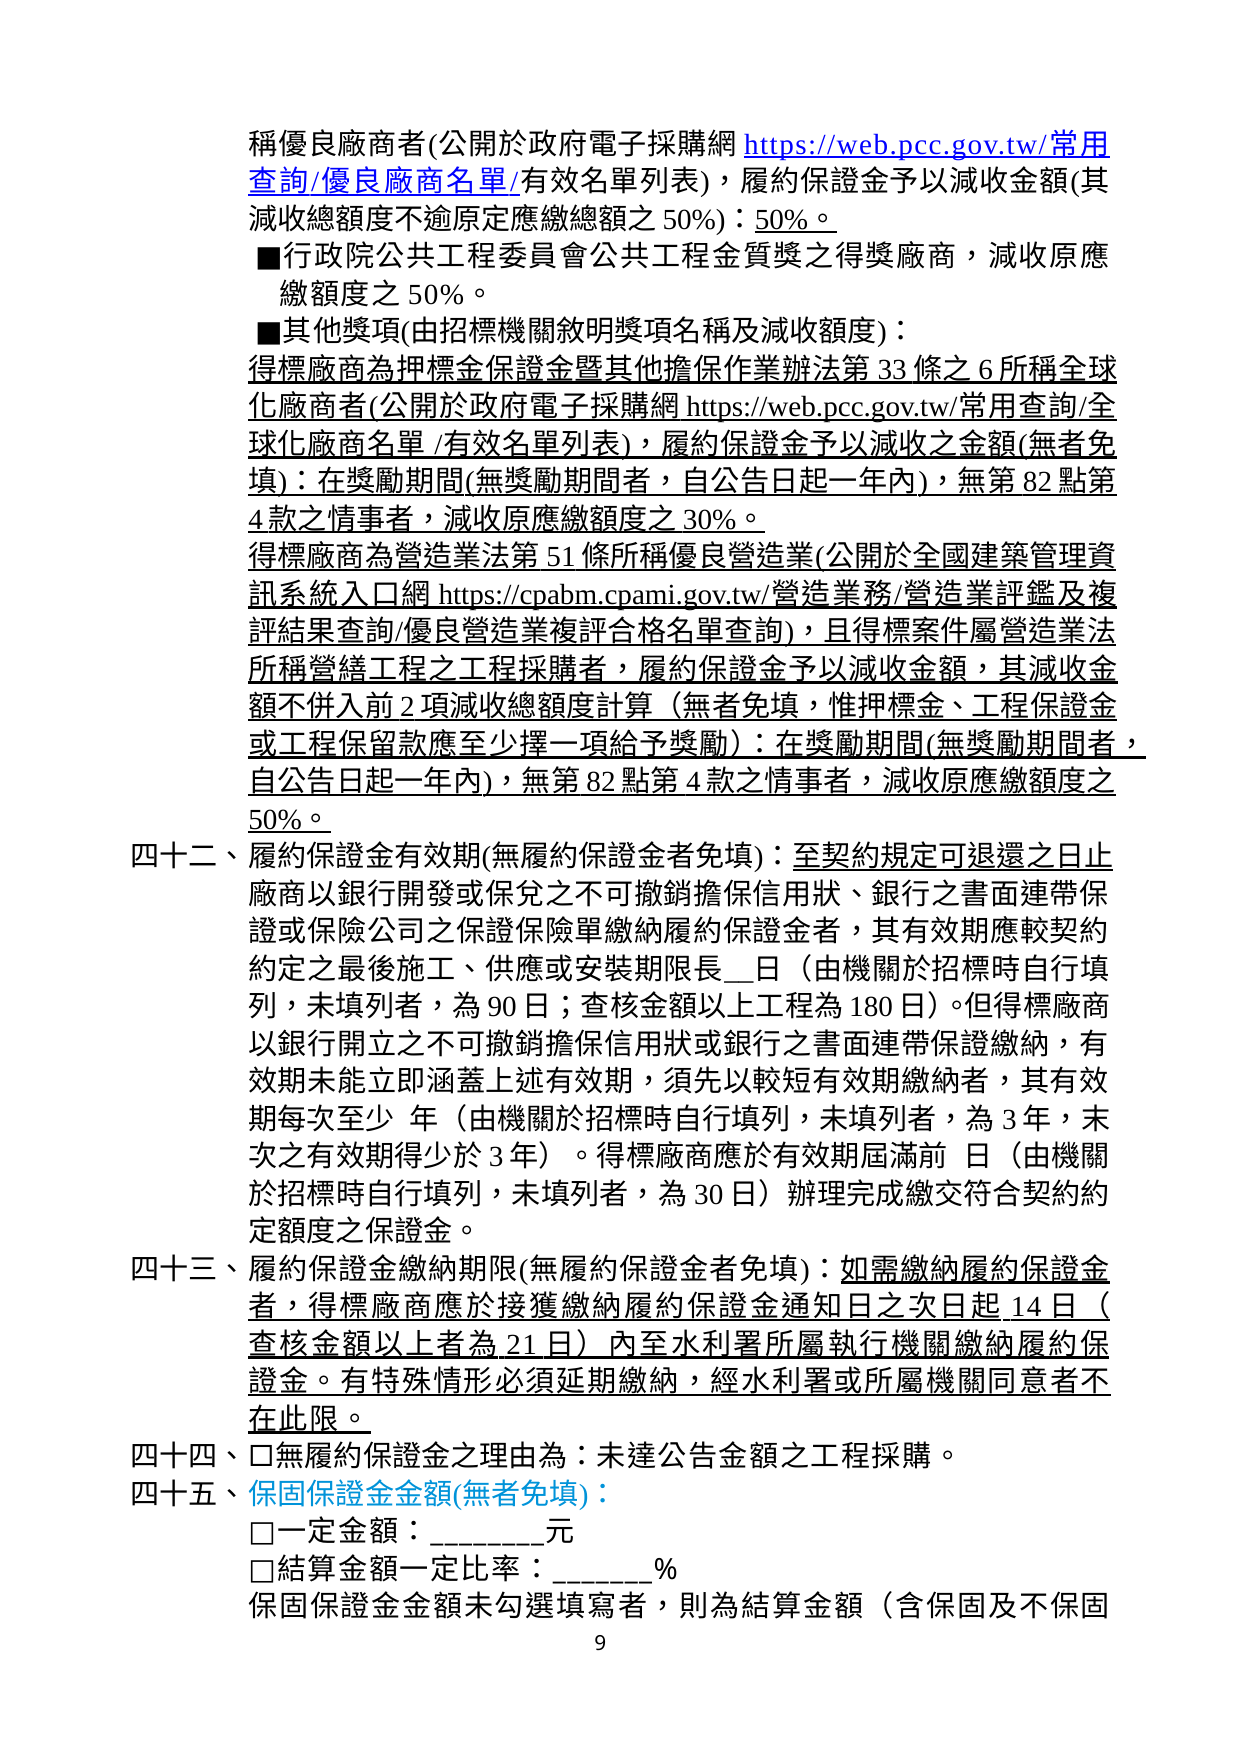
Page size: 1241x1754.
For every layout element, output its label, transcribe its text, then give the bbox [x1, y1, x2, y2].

text 得標廠商為營造業法第51條所稱優良營造業(公開於全國建築管理資訊系統入口網https://cpabm.cpami.gov.tw/營造業務/營造業評鑑及複評結果查詢/優良營造業複評合格名單查詢)，且得標案件屬營造業法所稱營繕工程之工程採購者，履約保證金予以減收金額，其減收金額不併入前2項減收總額度計算（無者免填，惟押標金、工程保證金或工程保留款應至少擇一項給予獎勵）：在獎勵期間(無獎勵期間者，自公告日起一年內)，無第82點第4款之情事者，減收原應繳額度之50%。 [248, 759, 1117, 837]
text 廠商以銀行開發或保兌之不可撤銷擔保信用狀、銀行之書面連帶保證或保險公司之保證保險單繳納履約保證金者，其有效期應較契約約定之最後施工、供應或安裝期限長__日（由機關於招標時自行填列，未填列者，為90日；查核金額以上工程為180日）。但得標廠商以銀行開立之不可撤銷擔保信用狀或銀行之書面連帶保證繳納，有效期未能立即涵蓋上述有效期，須先以較短有效期繳納者，其有效期每次至少 年（由機關於招標時自行填列，未填列者，為3年，末次之有效期得少於3年）。得標廠商應於有效期屆滿前 日（由機關於招標時自行填列，未填列者，為30日）辦理完成繳交符合契約約定額度之保證金。 [248, 874, 1110, 1249]
text 得標廠商為營造業法第51條所稱優良營造業(公開於全國建築管理資訊系統入口網https://cpabm.cpami.gov.tw/營造業務/營造業評鑑及複評結果查詢/優良營造業複評合格名單查詢)，且得標案件屬營造業法所稱營繕工程之工程採購者，履約保證金予以減收金額，其減收金額不併入前2項減收總額度計算（無者免填，惟押標金、工程保證金或工程保留款應至少擇一項給予獎勵）：在獎勵期間(無獎勵期間者，自公告日起一年內)，無第82點第4款之情事者，減收原應繳額度之50%。 [248, 609, 1117, 681]
list 無履約保證金之理由為：未達公告金額之工程採購。 [130, 1437, 1110, 1474]
list 保固保證金金額(無者免填)： [130, 1474, 1110, 1512]
text ■其他獎項(由招標機關敘明獎項名稱及減收額度)： [255, 312, 1110, 349]
text 得標廠商為營造業法第51條所稱優良營造業(公開於全國建築管理資訊系統入口網https://cpabm.cpami.gov.tw/營造業務/營造業評鑑及複評結果查詢/優良營造業複評合格名單查詢)，且得標案件屬營造業法所稱營繕工程之工程採購者，履約保證金予以減收金額，其減收金額不併入前2項減收總額度計算（無者免填，惟押標金、工程保證金或工程保留款應至少擇一項給予獎勵）：在獎勵期間(無獎勵期間者，自公告日起一年內)，無第82點第4款之情事者，減收原應繳額度之50%。 [248, 537, 1117, 606]
list 履約保證金有效期(無履約保證金者免填)：至契約規定可退還之日止。 [130, 837, 1110, 874]
text 球化廠商名單 /有效名單列表)，履約保證金予以減收之金額(無者免 [248, 421, 1117, 456]
list 履約保證金繳納期限(無履約保證金者免填)：如需繳納履約保證金者，得標廠商應於接獲繳納履約保證金通知日之次日起14日（查核金額以上者為21日）內至水利署所屬執行機關繳納履約保證金。有特殊情形必須延期繳納，經水利署或所屬機關同意者不在此限。 [130, 1249, 1110, 1437]
text □一定金額：________元 □結算金額一定比率：_______% 保固保證金金額未勾選填寫者，則為結算金額（含保固及不保固 [248, 1512, 1110, 1624]
text 化廠商者(公開於政府電子採購網https://web.pcc.gov.tw/常用查詢/全 [248, 384, 1117, 419]
text 得標廠商為押標金保證金暨其他擔保作業辦法第33條之6所稱全球 [248, 349, 1117, 381]
text 填)：在獎勵期間(無獎勵期間者，自公告日起一年內)，無第82點第4款之情事者，減收原應繳額度之30%。 [248, 459, 1117, 537]
text 得標廠商為營造業法第51條所稱優良營造業(公開於全國建築管理資訊系統入口網https://cpabm.cpami.gov.tw/營造業務/營造業評鑑及複評結果查詢/優良營造業複評合格名單查詢)，且得標案件屬營造業法所稱營繕工程之工程採購者，履約保證金予以減收金額，其減收金額不併入前2項減收總額度計算（無者免填，惟押標金、工程保證金或工程保留款應至少擇一項給予獎勵）：在獎勵期間(無獎勵期間者，自公告日起一年內)，無第82點第4款之情事者，減收原應繳額度之50%。 [248, 721, 1117, 756]
text ■行政院公共工程委員會公共工程金質獎之得獎廠商，減收原應繳額度之50%。 [255, 237, 1110, 312]
list 稱優良廠商者(公開於政府電子採購網https://web.pcc.gov.tw/常用查詢/優良廠商名單/有效名單列表)，履約保證金予以減收金額(其減收總額度不逾原定應繳總額之50%)：50%。 [130, 124, 1110, 237]
text 得標廠商為營造業法第51條所稱優良營造業(公開於全國建築管理資訊系統入口網https://cpabm.cpami.gov.tw/營造業務/營造業評鑑及複評結果查詢/優良營造業複評合格名單查詢)，且得標案件屬營造業法所稱營繕工程之工程採購者，履約保證金予以減收金額，其減收金額不併入前2項減收總額度計算（無者免填，惟押標金、工程保證金或工程保留款應至少擇一項給予獎勵）：在獎勵期間(無獎勵期間者，自公告日起一年內)，無第82點第4款之情事者，減收原應繳額度之50%。 [248, 684, 1117, 719]
